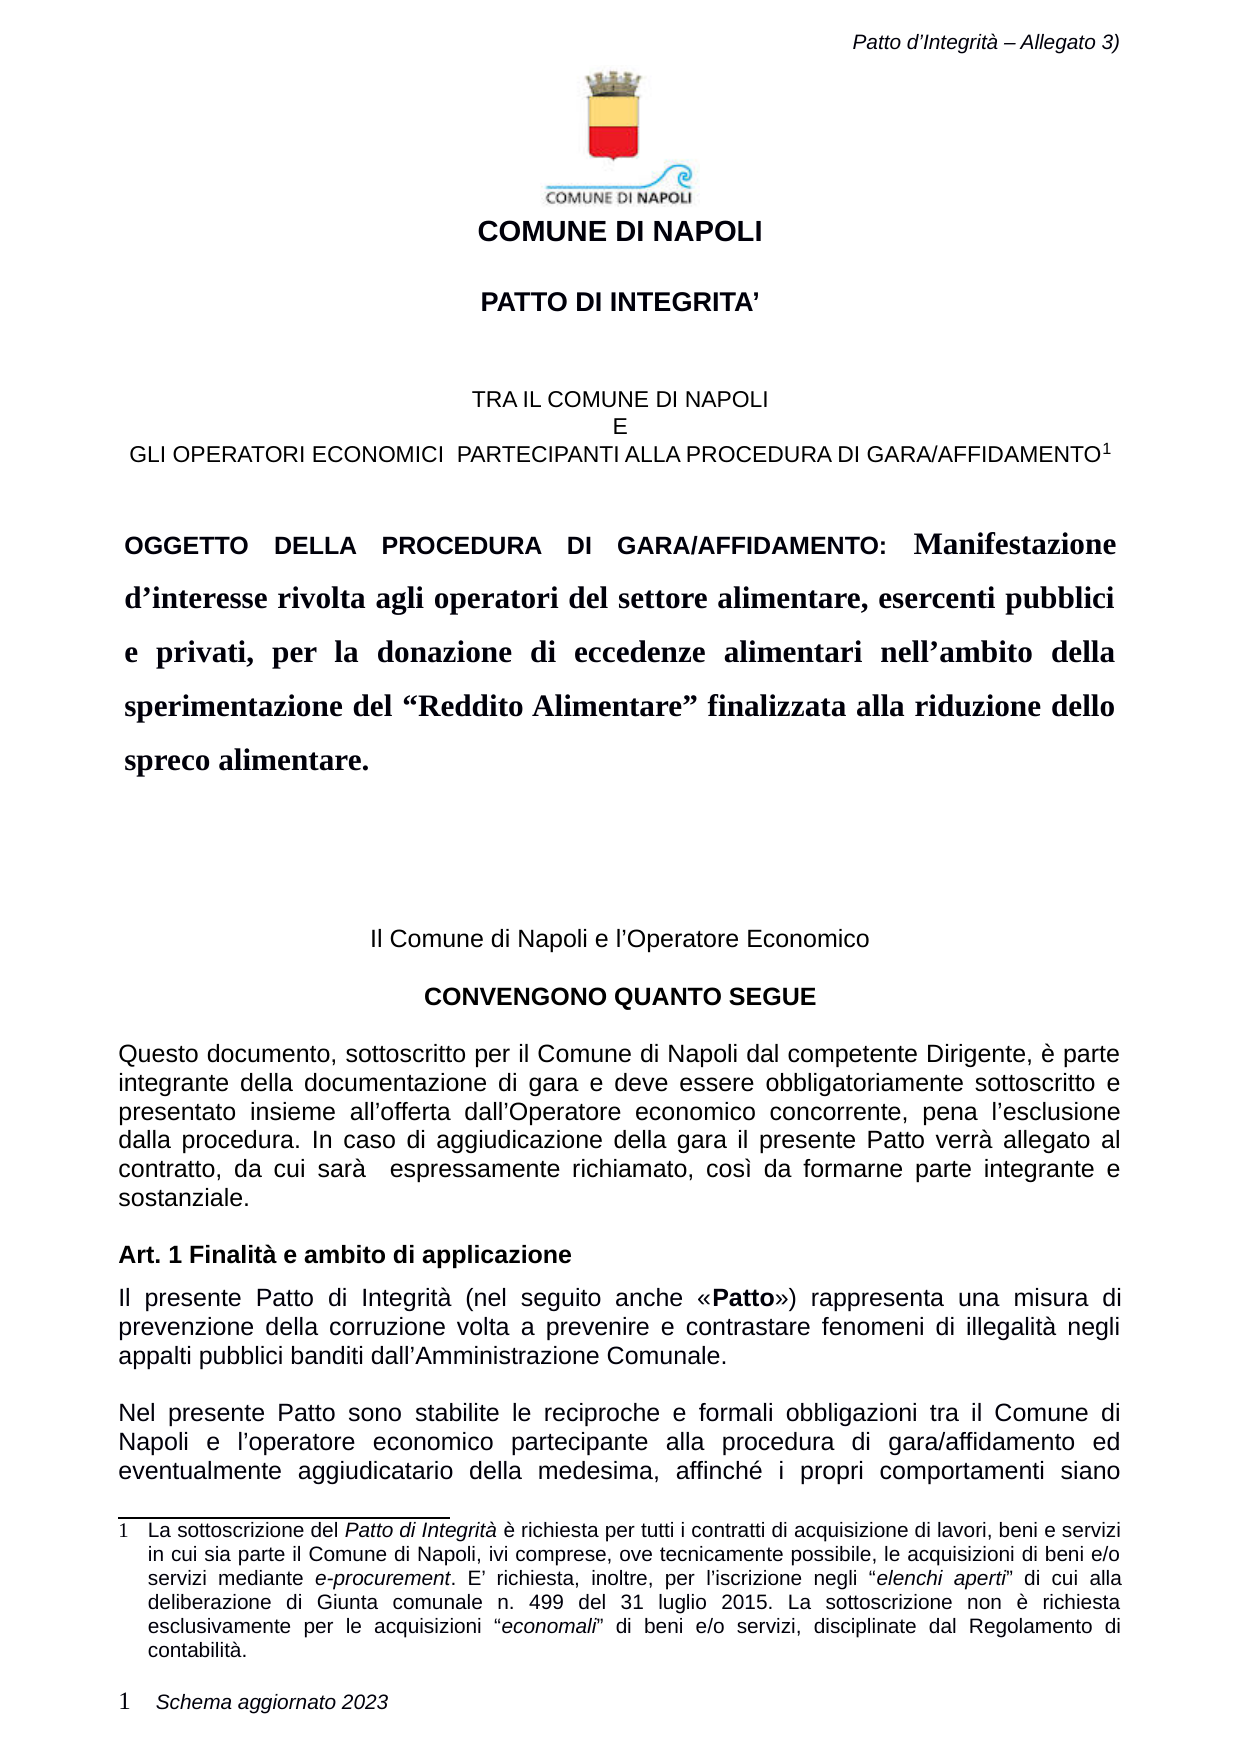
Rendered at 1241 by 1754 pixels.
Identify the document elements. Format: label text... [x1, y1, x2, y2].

text Art. 1 Finalità e ambito di applicazione [118, 1240, 1122, 1269]
text OGGETTO DELLA PROCEDURA DI GARA/AFFIDAMENTO: Manifestazione d’interesse rivolta agli operatori del settore alimentare, esercenti pubblici e privati, per la donazione di eccedenze alimentari nell’ambito della sperimentazione del “Reddito Alimentare” finalizzata alla riduzione dello spreco alimentare. [124, 525, 1116, 777]
text La sottoscrizione del Patto di Integrità è richiesta per tutti i contratti di acquisizione di lavori, beni e servizi in cui sia parte il Comune di Napoli, ivi comprese, ove tecnicamente possibile, le acquisizioni di beni e/o servizi mediante e-procurement. E’ richiesta, inoltre, per l’iscrizione negli “elenchi aperti” di cui alla deliberazione di Giunta comunale n. 499 del 31 luglio 2015. La sottoscrizione non è richiesta esclusivamente per le acquisizioni “economali” di beni e/o servizi, disciplinate dal Regolamento di contabilità. [118, 1518, 1122, 1662]
text Nel presente Patto sono stabilite le reciproche e formali obbligazioni tra il Comune di Napoli e l’operatore economico partecipante alla procedura di gara/affidamento ed eventualmente aggiudicatario della medesima, affinché i propri comportamenti siano [118, 1398, 1122, 1484]
text GLI OPERATORI ECONOMICI PARTECIPANTI ALLA PROCEDURA DI GARA/AFFIDAMENTO [118, 439, 1122, 468]
text Il presente Patto di Integrità (nel seguito anche «Patto») rappresenta una misura di prevenzione della corruzione volta a prevenire e contrastare fenomeni di illegalità negli appalti pubblici banditi dall’Amministrazione Comunale. [118, 1283, 1122, 1369]
text E [118, 413, 1122, 439]
picture [540, 65, 700, 210]
text COMUNE DI NAPOLI [118, 214, 1122, 248]
text PATTO DI INTEGRITA’ [118, 286, 1122, 317]
text CONVENGONO QUANTO SEGUE [118, 981, 1122, 1010]
text Il Comune di Napoli e l’Operatore Economico [118, 924, 1122, 953]
text Questo documento, sottoscritto per il Comune di Napoli dal competente Dirigente, è parte integrante della documentazione di gara e deve essere obbligatoriamente sottoscritto e presentato insieme all’offerta dall’Operatore economico concorrente, pena l’esclusione dalla procedura. In caso di aggiudicazione della gara il presente Patto verrà allegato al contratto, da cui sarà espressamente richiamato, così da formarne parte integrante e sostanziale. [118, 1039, 1122, 1211]
text TRA IL COMUNE DI NAPOLI [118, 386, 1122, 413]
